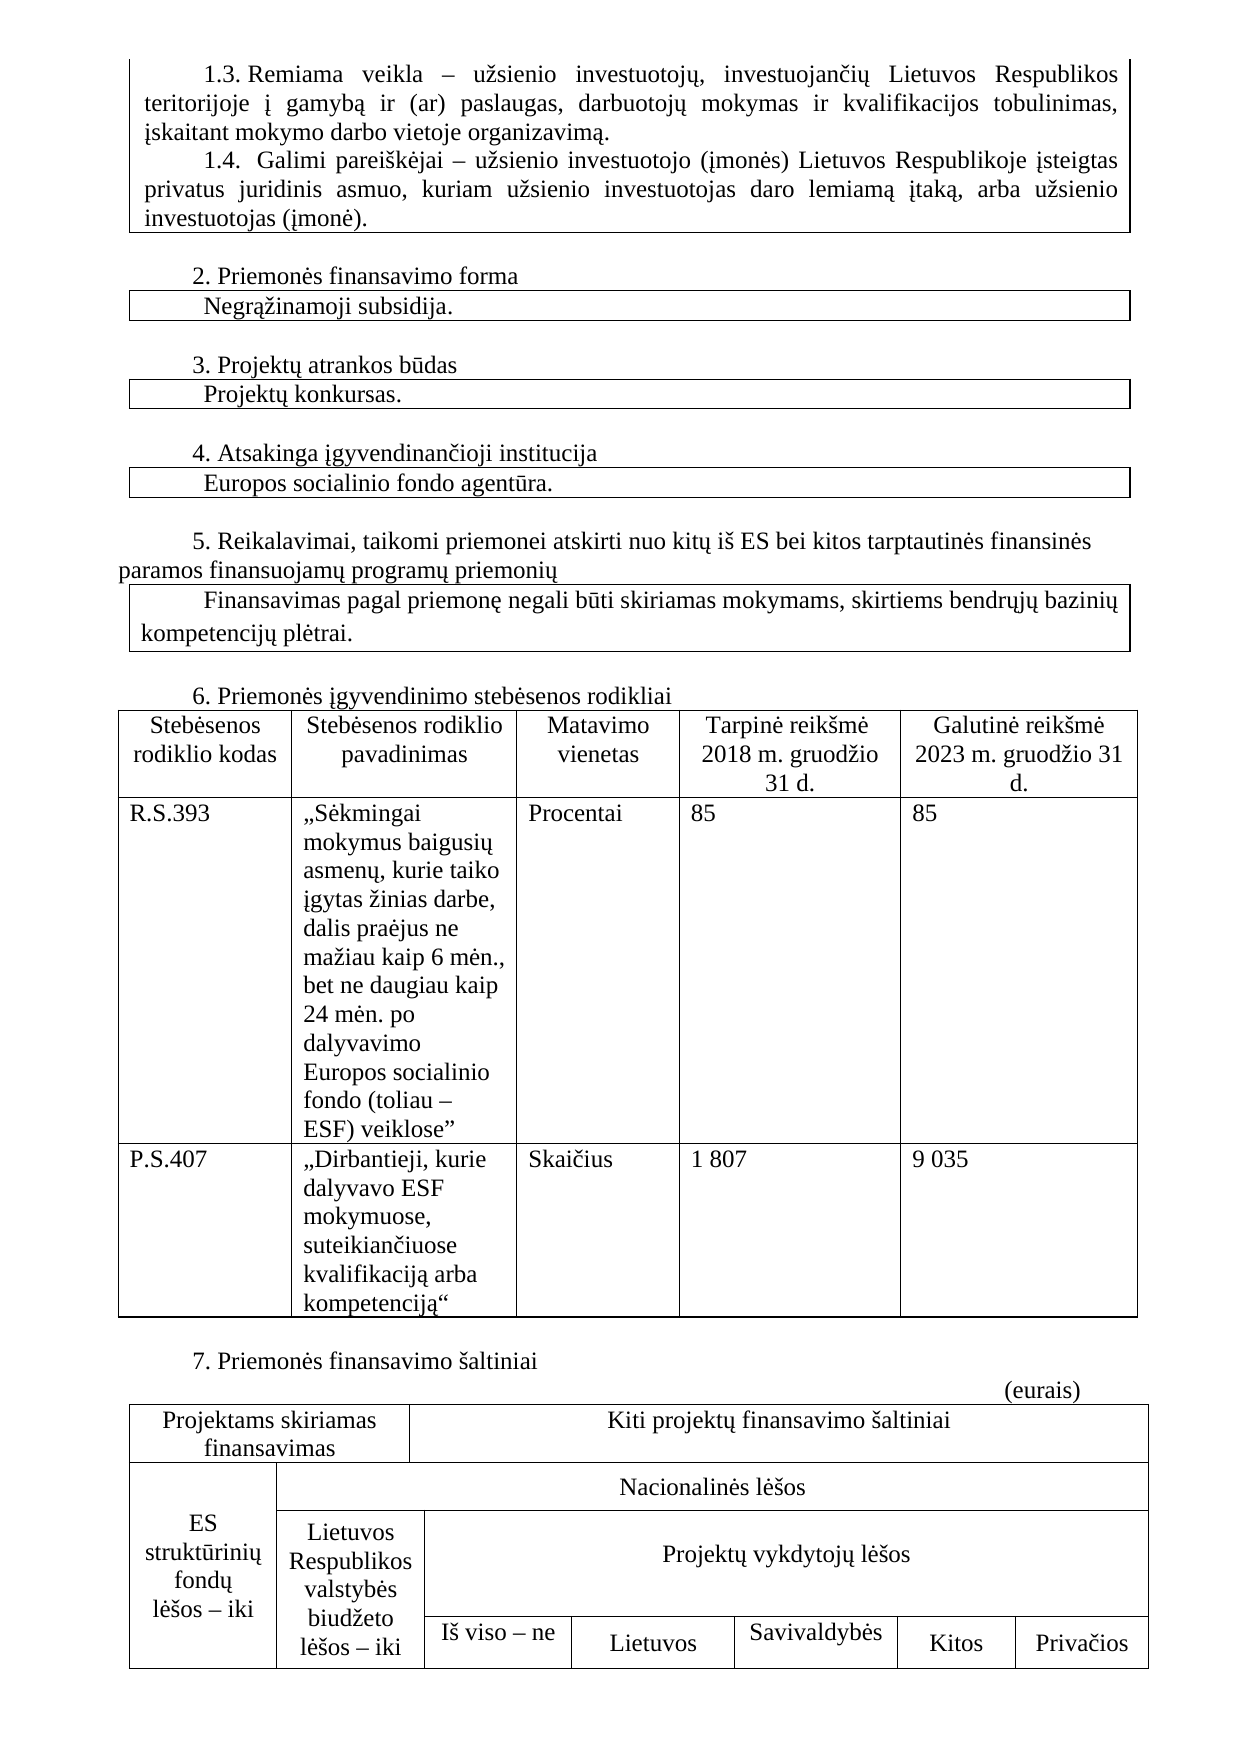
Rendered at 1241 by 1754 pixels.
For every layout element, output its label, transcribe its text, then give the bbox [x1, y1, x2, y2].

text 7. Priemonės finansavimo šaltiniai [118, 1346, 1092, 1375]
table_cell Lietuvos Respublikos valstybės biudžeto lėšos – iki [277, 1511, 424, 1667]
table_header Matavimo vienetas [517, 711, 679, 797]
table_cell 1.3. Remiama veikla – užsienio investuotojų, investuojančių Lietuvos Respublikos teritorijoje į gamybą ir (ar) paslaugas, darbuotojų mokymas ir kvalifikacijos tobulinimas, įskaitant mokymo darbo vietoje organizavimą. [130, 59, 1129, 145]
text 5. Reikalavimai, taikomi priemonei atskirti nuo kitų iš ES bei kitos tarptautinės finansinės paramos finansuojamų programų priemonių [118, 526, 1092, 584]
text 3. Projektų atrankos būdas [118, 350, 1092, 378]
table_cell Nacionalinės lėšos [277, 1463, 1148, 1509]
table_cell Privačios [1016, 1617, 1148, 1667]
table_header Stebėsenos rodiklio kodas [119, 711, 291, 797]
table_header Kiti projektų finansavimo šaltiniai [410, 1405, 1148, 1462]
table_cell 1 807 [680, 1144, 900, 1316]
table_cell Iš viso – ne [425, 1617, 571, 1667]
table_cell 1.4. Galimi pareiškėjai – užsienio investuotojo (įmonės) Lietuvos Respublikoje įsteigtas privatus juridinis asmuo, kuriam užsienio investuotojas daro lemiamą įtaką, arba užsienio investuotojas (įmonė). [130, 145, 1129, 232]
text (eurais) [118, 1375, 1092, 1404]
table_cell R.S.393 [119, 798, 291, 1143]
table_header Finansavimas pagal priemonę negali būti skiriamas mokymams, skirtiems bendrųjų bazinių kompetencijų plėtrai. [130, 585, 1129, 651]
text 4. Atsakinga įgyvendinančioji institucija [118, 438, 1092, 467]
table_header Galutinė reikšmė 2023 m. gruodžio 31 d. [901, 711, 1137, 797]
table_cell ES struktūrinių fondų lėšos – iki [130, 1463, 276, 1667]
table_cell Skaičius [517, 1144, 679, 1316]
table_cell „Sėkmingai mokymus baigusių asmenų, kurie taiko įgytas žinias darbe, dalis praėjus ne mažiau kaip 6 mėn., bet ne daugiau kaip 24 mėn. po dalyvavimo Europos socialinio fondo (toliau – ESF) veiklose” [292, 798, 516, 1143]
table_header Projektams skiriamas finansavimas [130, 1405, 409, 1462]
text 6. Priemonės įgyvendinimo stebėsenos rodikliai [118, 681, 1092, 709]
table_cell Kitos [898, 1617, 1015, 1667]
table_cell „Dirbantieji, kurie dalyvavo ESF mokymuose, suteikiančiuose kvalifikaciją arba kompetenciją“ [292, 1144, 516, 1316]
table_cell Projektų vykdytojų lėšos [425, 1511, 1148, 1616]
table_header Stebėsenos rodiklio pavadinimas [292, 711, 516, 797]
table_cell Procentai [517, 798, 679, 1143]
table_header Tarpinė reikšmė 2018 m. gruodžio 31 d. [680, 711, 900, 797]
table_cell 85 [680, 798, 900, 1143]
table_cell 9 035 [901, 1144, 1137, 1316]
table_header Europos socialinio fondo agentūra. [130, 468, 1129, 497]
table_cell Lietuvos [572, 1617, 734, 1667]
table_header Negrąžinamoji subsidija. [130, 291, 1129, 320]
table_cell Savivaldybės [735, 1617, 897, 1667]
text 2. Priemonės finansavimo forma [118, 261, 1092, 290]
table_cell P.S.407 [119, 1144, 291, 1316]
table_cell 85 [901, 798, 1137, 1143]
table_header Projektų konkursas. [130, 380, 1129, 408]
